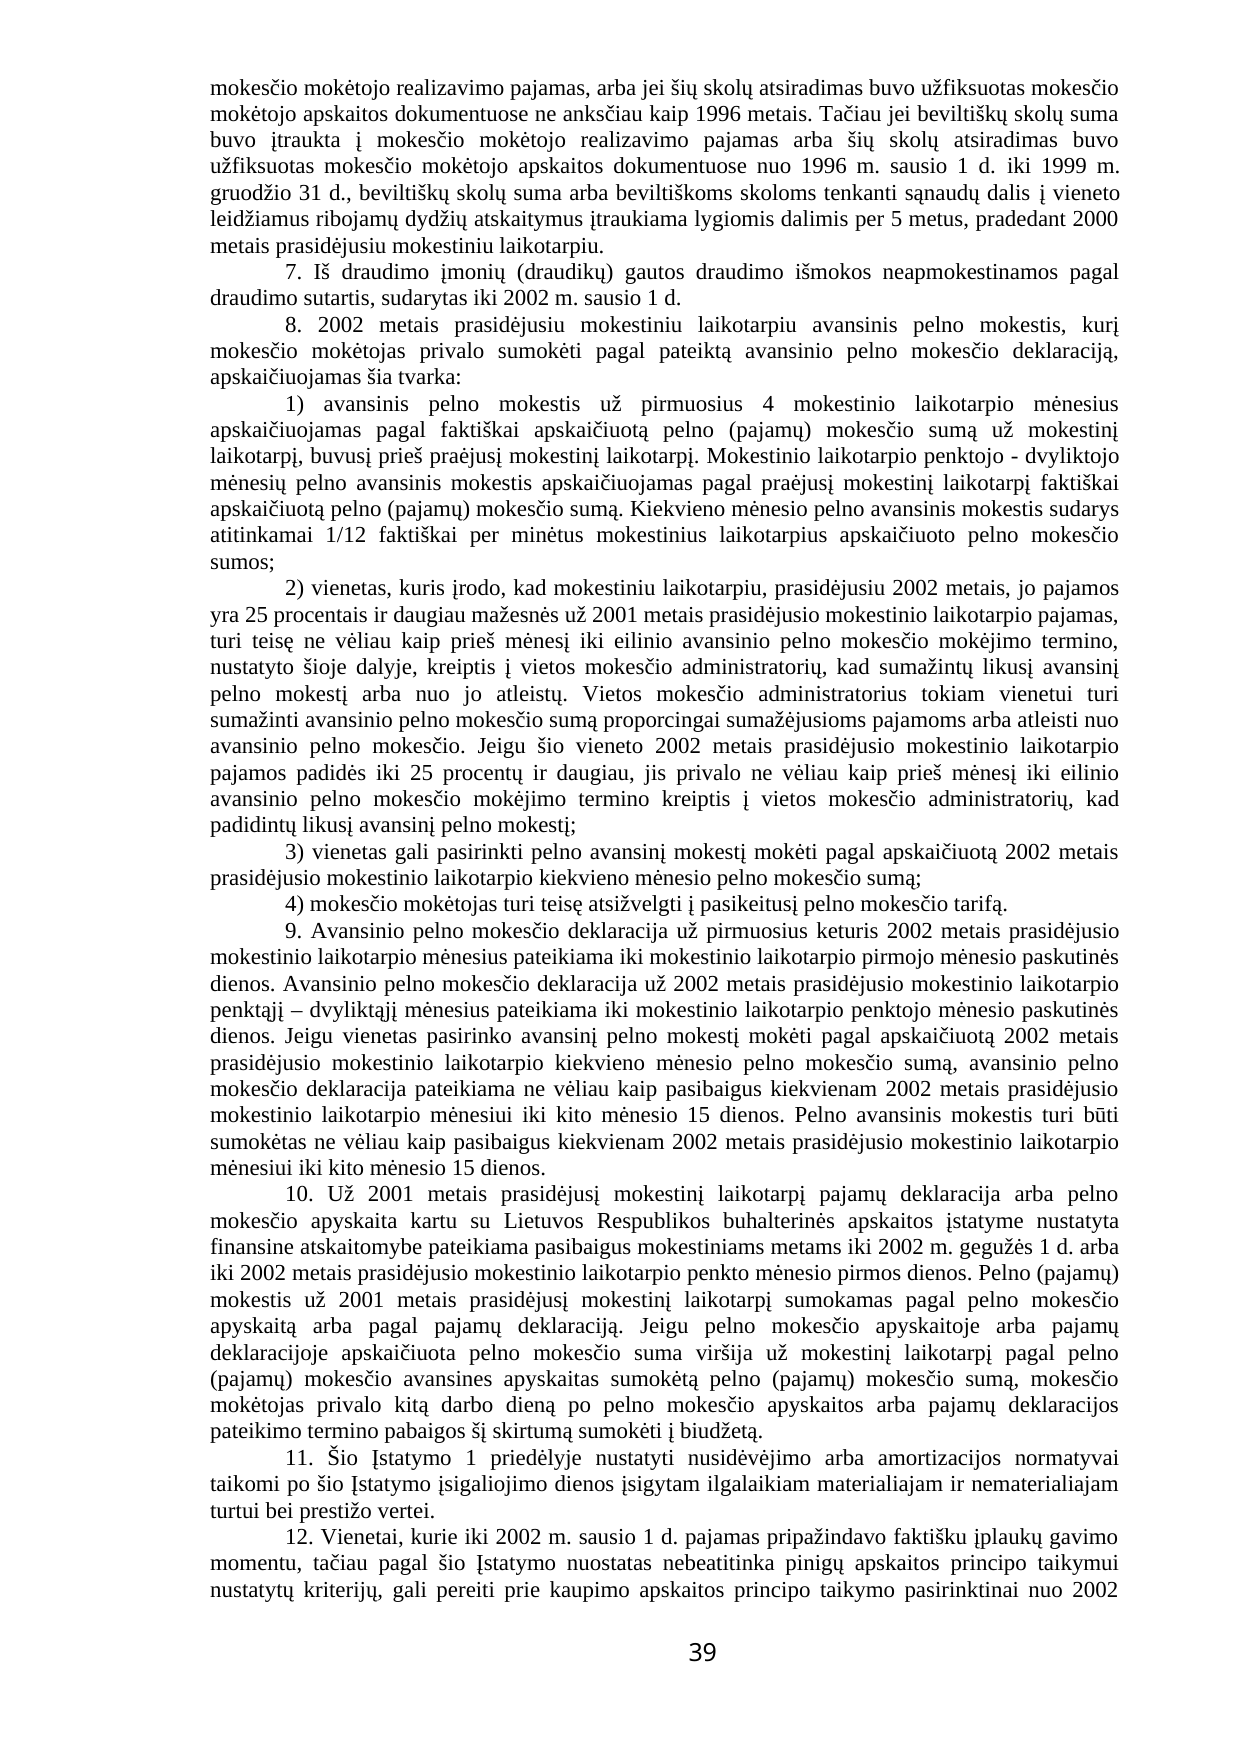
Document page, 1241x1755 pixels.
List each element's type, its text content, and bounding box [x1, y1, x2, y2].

text 4) mokesčio mokėtojas turi teisę atsižvelgti į pasikeitusį pelno mokesčio tarifą. [210, 891, 1120, 917]
text 9. Avansinio pelno mokesčio deklaracija už pirmuosius keturis 2002 metais prasidėjusio mokestinio laikotarpio mėnesius pateikiama iki mokestinio laikotarpio pirmojo mėnesio paskutinės dienos. Avansinio pelno mokesčio deklaracija už 2002 metais prasidėjusio mokestinio laikotarpio penktąjį – dvyliktąjį mėnesius pateikiama iki mokestinio laikotarpio penktojo mėnesio paskutinės dienos. Jeigu vienetas pasirinko avansinį pelno mokestį mokėti pagal apskaičiuotą 2002 metais prasidėjusio mokestinio laikotarpio kiekvieno mėnesio pelno mokesčio sumą, avansinio pelno mokesčio deklaracija pateikiama ne vėliau kaip pasibaigus kiekvienam 2002 metais prasidėjusio mokestinio laikotarpio mėnesiui iki kito mėnesio 15 dienos. Pelno avansinis mokestis turi būti sumokėtas ne vėliau kaip pasibaigus kiekvienam 2002 metais prasidėjusio mokestinio laikotarpio mėnesiui iki kito mėnesio 15 dienos. [210, 917, 1120, 1180]
text mokesčio mokėtojo realizavimo pajamas, arba jei šių skolų atsiradimas buvo užfiksuotas mokesčio mokėtojo apskaitos dokumentuose ne anksčiau kaip 1996 metais. Tačiau jei beviltiškų skolų suma buvo įtraukta į mokesčio mokėtojo realizavimo pajamas arba šių skolų atsiradimas buvo užfiksuotas mokesčio mokėtojo apskaitos dokumentuose nuo 1996 m. sausio 1 d. iki 1999 m. gruodžio 31 d., beviltiškų skolų suma arba beviltiškoms skoloms tenkanti sąnaudų dalis į vieneto leidžiamus ribojamų dydžių atskaitymus įtraukiama lygiomis dalimis per 5 metus, pradedant 2000 metais prasidėjusiu mokestiniu laikotarpiu. [210, 73, 1120, 258]
text 12. Vienetai, kurie iki 2002 m. sausio 1 d. pajamas pripažindavo faktišku įplaukų gavimo momentu, tačiau pagal šio Įstatymo nuostatas nebeatitinka pinigų apskaitos principo taikymui nustatytų kriterijų, gali pereiti prie kaupimo apskaitos principo taikymo pasirinktinai nuo 2002 [210, 1523, 1120, 1602]
text 11. Šio Įstatymo 1 priedėlyje nustatyti nusidėvėjimo arba amortizacijos normatyvai taikomi po šio Įstatymo įsigaliojimo dienos įsigytam ilgalaikiam materialiajam ir nematerialiajam turtui bei prestižo vertei. [210, 1444, 1120, 1523]
text 3) vienetas gali pasirinkti pelno avansinį mokestį mokėti pagal apskaičiuotą 2002 metais prasidėjusio mokestinio laikotarpio kiekvieno mėnesio pelno mokesčio sumą; [210, 838, 1120, 891]
text 2) vienetas, kuris įrodo, kad mokestiniu laikotarpiu, prasidėjusiu 2002 metais, jo pajamos yra 25 procentais ir daugiau mažesnės už 2001 metais prasidėjusio mokestinio laikotarpio pajamas, turi teisę ne vėliau kaip prieš mėnesį iki eilinio avansinio pelno mokesčio mokėjimo termino, nustatyto šioje dalyje, kreiptis į vietos mokesčio administratorių, kad sumažintų likusį avansinį pelno mokestį arba nuo jo atleistų. Vietos mokesčio administratorius tokiam vienetui turi sumažinti avansinio pelno mokesčio sumą proporcingai sumažėjusioms pajamoms arba atleisti nuo avansinio pelno mokesčio. Jeigu šio vieneto 2002 metais prasidėjusio mokestinio laikotarpio pajamos padidės iki 25 procentų ir daugiau, jis privalo ne vėliau kaip prieš mėnesį iki eilinio avansinio pelno mokesčio mokėjimo termino kreiptis į vietos mokesčio administratorių, kad padidintų likusį avansinį pelno mokestį; [210, 574, 1120, 838]
text 7. Iš draudimo įmonių (draudikų) gautos draudimo išmokos neapmokestinamos pagal draudimo sutartis, sudarytas iki 2002 m. sausio 1 d. [210, 258, 1120, 311]
text 1) avansinis pelno mokestis už pirmuosius 4 mokestinio laikotarpio mėnesius apskaičiuojamas pagal faktiškai apskaičiuotą pelno (pajamų) mokesčio sumą už mokestinį laikotarpį, buvusį prieš praėjusį mokestinį laikotarpį. Mokestinio laikotarpio penktojo - dvyliktojo mėnesių pelno avansinis mokestis apskaičiuojamas pagal praėjusį mokestinį laikotarpį faktiškai apskaičiuotą pelno (pajamų) mokesčio sumą. Kiekvieno mėnesio pelno avansinis mokestis sudarys atitinkamai 1/12 faktiškai per minėtus mokestinius laikotarpius apskaičiuoto pelno mokesčio sumos; [210, 390, 1120, 574]
text 8. 2002 metais prasidėjusiu mokestiniu laikotarpiu avansinis pelno mokestis, kurį mokesčio mokėtojas privalo sumokėti pagal pateiktą avansinio pelno mokesčio deklaraciją, apskaičiuojamas šia tvarka: [210, 311, 1120, 390]
text 10. Už 2001 metais prasidėjusį mokestinį laikotarpį pajamų deklaracija arba pelno mokesčio apyskaita kartu su Lietuvos Respublikos buhalterinės apskaitos įstatyme nustatyta finansine atskaitomybe pateikiama pasibaigus mokestiniams metams iki 2002 m. gegužės 1 d. arba iki 2002 metais prasidėjusio mokestinio laikotarpio penkto mėnesio pirmos dienos. Pelno (pajamų) mokestis už 2001 metais prasidėjusį mokestinį laikotarpį sumokamas pagal pelno mokesčio apyskaitą arba pagal pajamų deklaraciją. Jeigu pelno mokesčio apyskaitoje arba pajamų deklaracijoje apskaičiuota pelno mokesčio suma viršija už mokestinį laikotarpį pagal pelno (pajamų) mokesčio avansines apyskaitas sumokėtą pelno (pajamų) mokesčio sumą, mokesčio mokėtojas privalo kitą darbo dieną po pelno mokesčio apyskaitos arba pajamų deklaracijos pateikimo termino pabaigos šį skirtumą sumokėti į biudžetą. [210, 1180, 1120, 1444]
